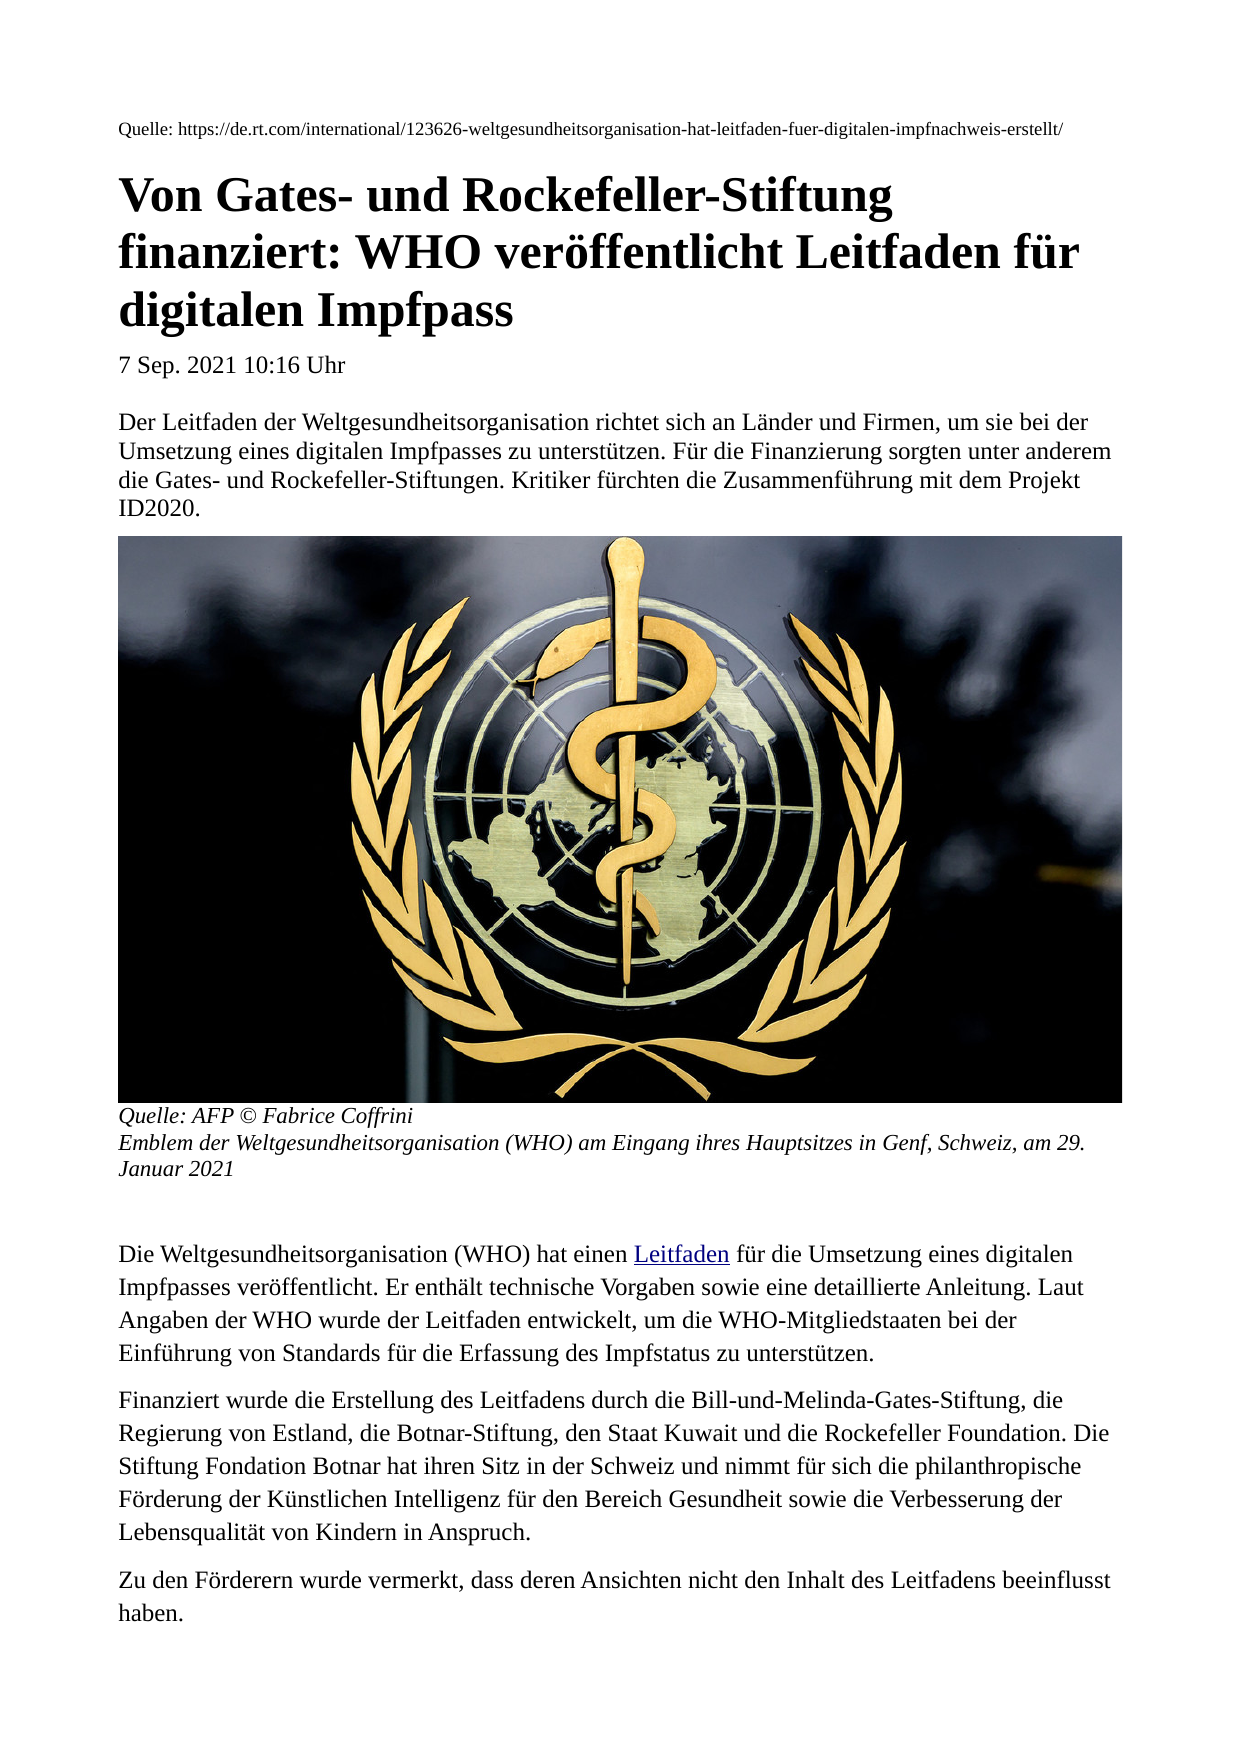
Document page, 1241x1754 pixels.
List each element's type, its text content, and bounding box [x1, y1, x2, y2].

text Finanziert wurde die Erstellung des Leitfadens durch die Bill-und-Melinda-Gates-Stiftung, die Regierung von Estland, die Botnar-Stiftung, den Staat Kuwait und die Rockefeller Foundation. Die Stiftung Fondation Botnar hat ihren Sitz in der Schweiz und nimmt für sich die philanthropische Förderung der Künstlichen Intelligenz für den Bereich Gesundheit sowie die Verbesserung der Lebensqualität von Kindern in Anspruch. [118, 1385, 1122, 1546]
text [118, 522, 1122, 536]
text Zu den Förderern wurde vermerkt, dass deren Ansichten nicht den Inhalt des Leitfadens beeinflusst haben. [118, 1565, 1122, 1627]
text Die Weltgesundheitsorganisation (WHO) hat einen Leitfaden für die Umsetzung eines digitalen Impfpasses veröffentlicht. Er enthält technische Vorgaben sowie eine detaillierte Anleitung. Laut Angaben der WHO wurde der Leitfaden entwickelt, um die WHO-Mitgliedstaaten bei der Einführung von Standards für die Erfassung des Impfstatus zu unterstützen. [118, 1239, 1122, 1367]
text 7 Sep. 2021 10:16 Uhr [118, 350, 1122, 378]
text Der Leitfaden der Weltgesundheitsorganisation richtet sich an Länder und Firmen, um sie bei der Umsetzung eines digitalen Impfpasses zu unterstützen. Für die Finanzierung sorgten unter anderem die Gates- und Rockefeller-Stiftungen. Kritiker fürchten die Zusammenführung mit dem Projekt ID2020. [118, 407, 1122, 522]
text Emblem der Weltgesundheitsorganisation (WHO) am Eingang ihres Hauptsitzes in Genf, Schweiz, am 29. Januar 2021 [118, 1128, 1122, 1181]
text Quelle: https://de.rt.com/international/123626-weltgesundheitsorganisation-hat-leitfaden-fuer-digitalen-impfnachweis-erstellt/ [118, 118, 1122, 140]
text Quelle: AFP © Fabrice Coffrini [118, 1103, 1122, 1128]
subtitle Von Gates- und Rockefeller-Stiftung finanziert: WHO veröffentlicht Leitfaden für digitalen Impfpass [118, 165, 1122, 337]
picture [118, 536, 1123, 1103]
